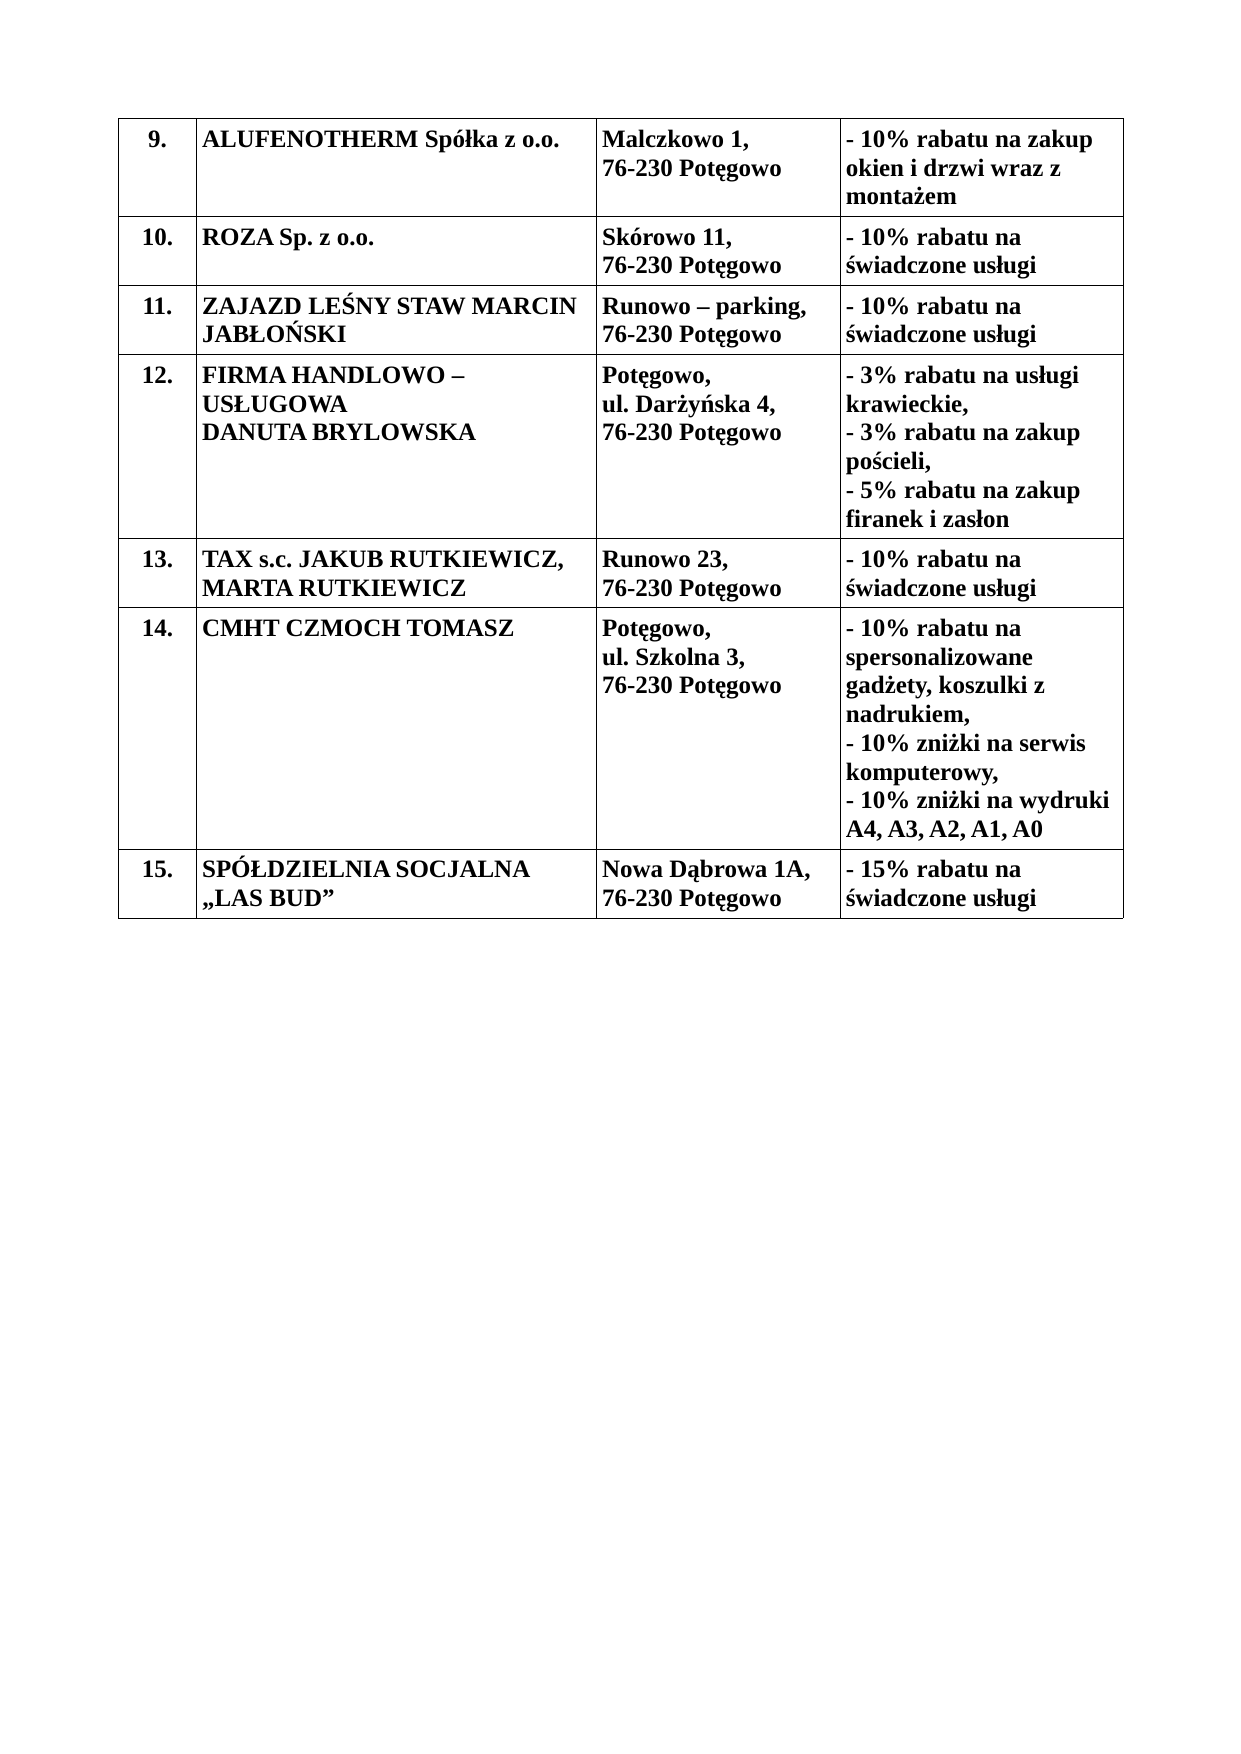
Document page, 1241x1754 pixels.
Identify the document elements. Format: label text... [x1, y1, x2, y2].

table_cell 12. [119, 355, 196, 538]
table_cell 10. [119, 217, 196, 285]
table_cell Runowo – parking, 76-230 Potęgowo [597, 286, 840, 354]
table_cell Runowo 23, 76-230 Potęgowo [597, 539, 840, 607]
table_cell - 15% rabatu na świadczone usługi [841, 850, 1123, 918]
table_cell - 10% rabatu na świadczone usługi [841, 217, 1123, 285]
table_cell CMHT CZMOCH TOMASZ [197, 608, 596, 849]
table_cell - 10% rabatu na świadczone usługi [841, 286, 1123, 354]
table_cell - 3% rabatu na usługi krawieckie, - 3% rabatu na zakup pościeli, - 5% rabatu na zakup firanek i zasłon [841, 355, 1123, 538]
table_cell Potęgowo, ul. Szkolna 3, 76-230 Potęgowo [597, 608, 840, 849]
table_cell Potęgowo, ul. Darżyńska 4, 76-230 Potęgowo [597, 355, 840, 538]
table_cell FIRMA HANDLOWO – USŁUGOWA DANUTA BRYLOWSKA [197, 355, 596, 538]
table_cell 13. [119, 539, 196, 607]
table_cell - 10% rabatu na zakup okien i drzwi wraz z montażem [841, 119, 1123, 216]
table_cell 15. [119, 850, 196, 918]
table_cell 11. [119, 286, 196, 354]
table_cell SPÓŁDZIELNIA SOCJALNA „LAS BUD” [197, 850, 596, 918]
table_cell - 10% rabatu na spersonalizowane gadżety, koszulki z nadrukiem, - 10% zniżki na serwis komputerowy, - 10% zniżki na wydruki A4, A3, A2, A1, A0 [841, 608, 1123, 849]
table_cell TAX s.c. JAKUB RUTKIEWICZ, MARTA RUTKIEWICZ [197, 539, 596, 607]
table_cell 14. [119, 608, 196, 849]
table_cell Skórowo 11, 76-230 Potęgowo [597, 217, 840, 285]
table_cell 9. [119, 119, 196, 216]
table_cell ALUFENOTHERM Spółka z o.o. [197, 119, 596, 216]
table_cell Malczkowo 1, 76-230 Potęgowo [597, 119, 840, 216]
table_cell - 10% rabatu na świadczone usługi [841, 539, 1123, 607]
table_cell ROZA Sp. z o.o. [197, 217, 596, 285]
table_cell ZAJAZD LEŚNY STAW MARCIN JABŁOŃSKI [197, 286, 596, 354]
table_cell Nowa Dąbrowa 1A, 76-230 Potęgowo [597, 850, 840, 918]
